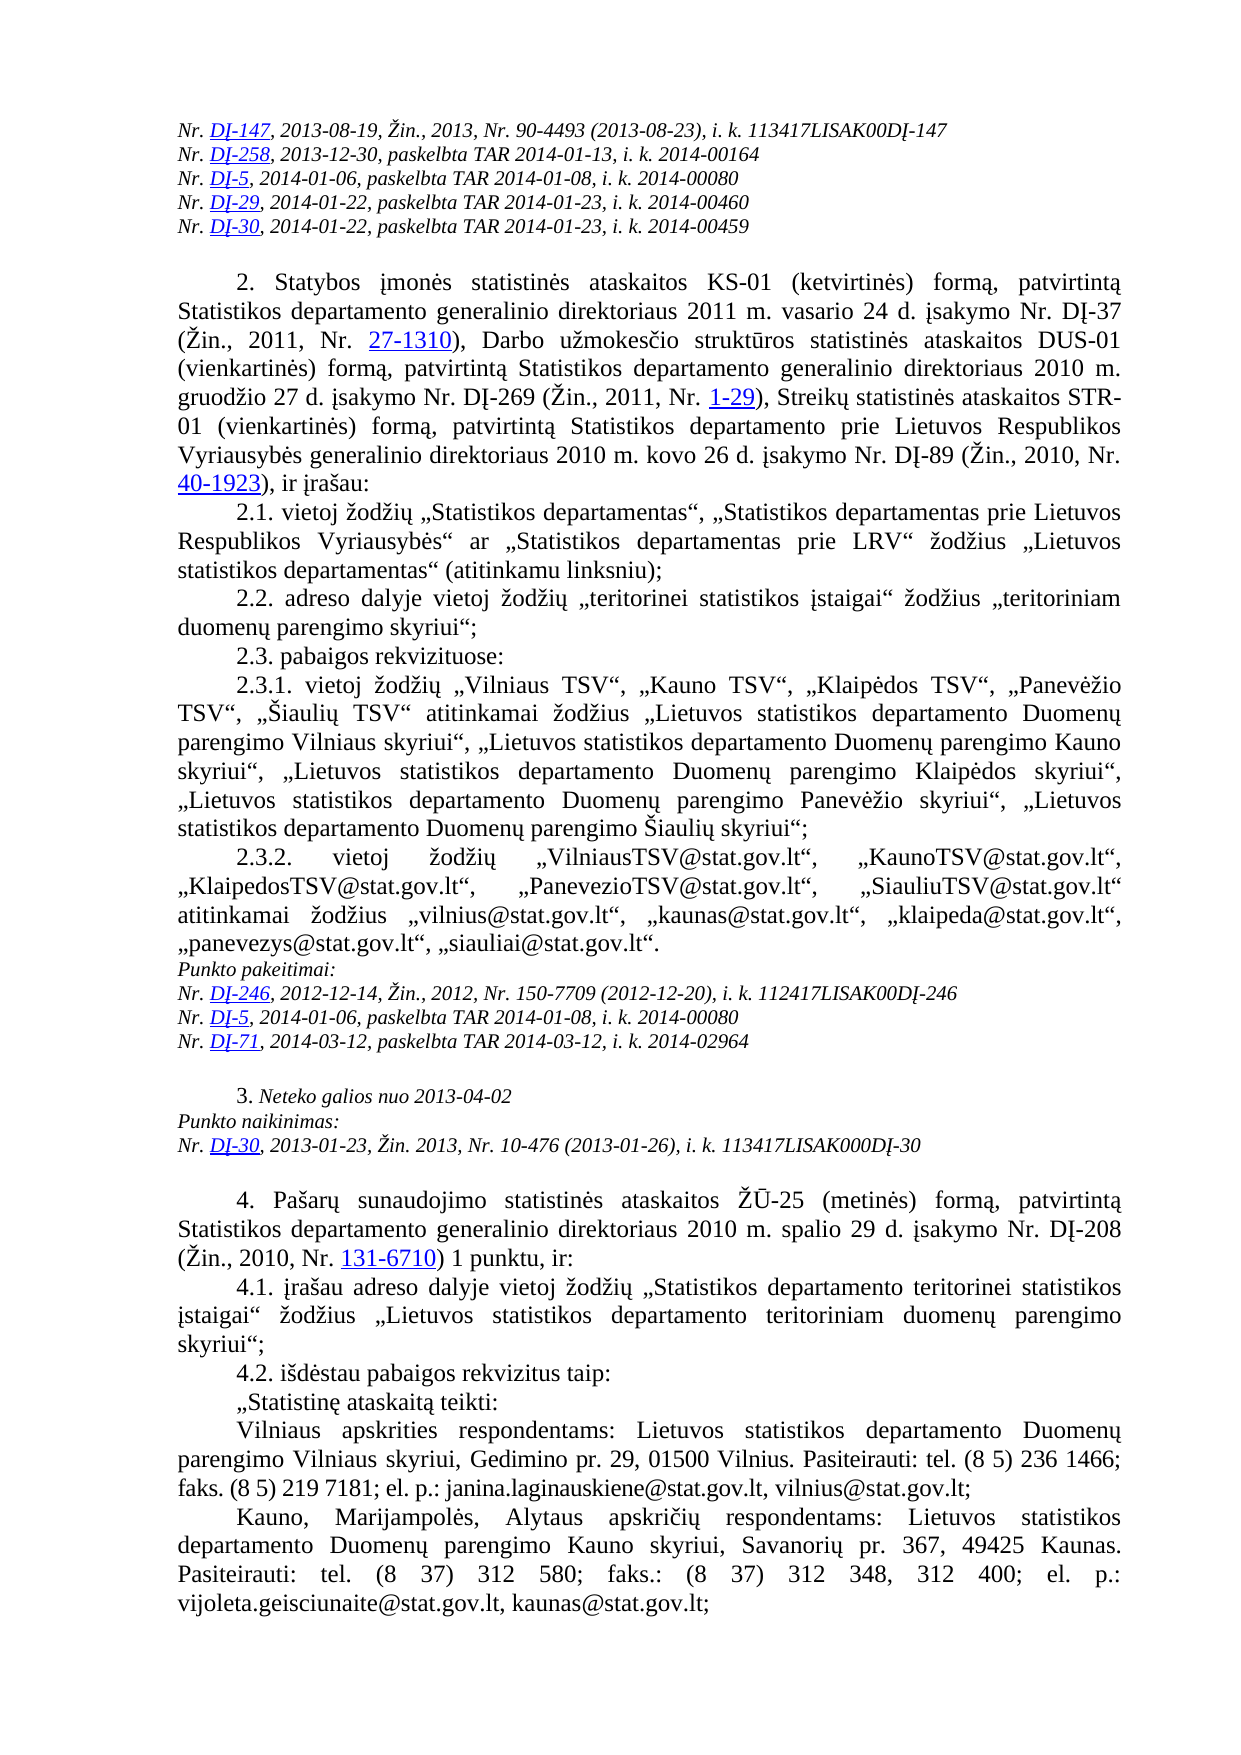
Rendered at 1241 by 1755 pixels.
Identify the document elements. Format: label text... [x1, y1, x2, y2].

text Nr. DĮ-258, 2013-12-30, paskelbta TAR 2014-01-13, i. k. 2014-00164 [177, 142, 1122, 166]
text 3. Neteko galios nuo 2013-04-02 [177, 1082, 1122, 1108]
text 2.3.1. vietoj žodžių „Vilniaus TSV“, „Kauno TSV“, „Klaipėdos TSV“, „Panevėžio TSV“, „Šiaulių TSV“ atitinkamai žodžius „Lietuvos statistikos departamento Duomenų parengimo Vilniaus skyriui“, „Lietuvos statistikos departamento Duomenų parengimo Kauno skyriui“, „Lietuvos statistikos departamento Duomenų parengimo Klaipėdos skyriui“, „Lietuvos statistikos departamento Duomenų parengimo Panevėžio skyriui“, „Lietuvos statistikos departamento Duomenų parengimo Šiaulių skyriui“; [177, 670, 1122, 842]
text Vilniaus apskrities respondentams: Lietuvos statistikos departamento Duomenų parengimo Vilniaus skyriui, Gedimino pr. 29, 01500 Vilnius. Pasiteirauti: tel. (8 5) 236 1466; faks. (8 5) 219 7181; el. p.: janina.laginauskiene@stat.gov.lt, vilnius@stat.gov.lt; [177, 1415, 1122, 1502]
text Nr. DĮ-5, 2014-01-06, paskelbta TAR 2014-01-08, i. k. 2014-00080 [177, 166, 1122, 190]
text „Statistinę ataskaitą teikti: [177, 1387, 1122, 1415]
text Punkto naikinimas: [177, 1108, 1122, 1133]
text 2.2. adreso dalyje vietoj žodžių „teritorinei statistikos įstaigai“ žodžius „teritoriniam duomenų parengimo skyriui“; [177, 583, 1122, 641]
text Nr. DĮ-29, 2014-01-22, paskelbta TAR 2014-01-23, i. k. 2014-00460 [177, 190, 1122, 214]
text 4.2. išdėstau pabaigos rekvizitus taip: [177, 1358, 1122, 1387]
text Nr. DĮ-71, 2014-03-12, paskelbta TAR 2014-03-12, i. k. 2014-02964 [177, 1029, 1122, 1053]
text 4. Pašarų sunaudojimo statistinės ataskaitos ŽŪ-25 (metinės) formą, patvirtintą Statistikos departamento generalinio direktoriaus 2010 m. spalio 29 d. įsakymo Nr. DĮ-208 (Žin., 2010, Nr. 131-6710) 1 punktu, ir: [177, 1185, 1122, 1272]
text Nr. DĮ-30, 2013-01-23, Žin. 2013, Nr. 10-476 (2013-01-26), i. k. 113417LISAK000DĮ-30 [177, 1133, 1122, 1157]
text 2.3.2. vietoj žodžių „VilniausTSV@stat.gov.lt“, „KaunoTSV@stat.gov.lt“, „KlaipedosTSV@stat.gov.lt“, „PanevezioTSV@stat.gov.lt“, „SiauliuTSV@stat.gov.lt“ atitinkamai žodžius „vilnius@stat.gov.lt“, „kaunas@stat.gov.lt“, „klaipeda@stat.gov.lt“, „panevezys@stat.gov.lt“, „siauliai@stat.gov.lt“. [177, 842, 1122, 957]
text 2. Statybos įmonės statistinės ataskaitos KS-01 (ketvirtinės) formą, patvirtintą Statistikos departamento generalinio direktoriaus 2011 m. vasario 24 d. įsakymo Nr. DĮ-37 (Žin., 2011, Nr. 27-1310), Darbo užmokesčio struktūros statistinės ataskaitos DUS-01 (vienkartinės) formą, patvirtintą Statistikos departamento generalinio direktoriaus 2010 m. gruodžio 27 d. įsakymo Nr. DĮ-269 (Žin., 2011, Nr. 1-29), Streikų statistinės ataskaitos STR-01 (vienkartinės) formą, patvirtintą Statistikos departamento prie Lietuvos Respublikos Vyriausybės generalinio direktoriaus 2010 m. kovo 26 d. įsakymo Nr. DĮ-89 (Žin., 2010, Nr. 40-1923), ir įrašau: [177, 267, 1122, 497]
text Nr. DĮ-5, 2014-01-06, paskelbta TAR 2014-01-08, i. k. 2014-00080 [177, 1005, 1122, 1029]
text Punkto pakeitimai: [177, 957, 1122, 981]
text 2.3. pabaigos rekvizituose: [177, 641, 1122, 670]
text Kauno, Marijampolės, Alytaus apskričių respondentams: Lietuvos statistikos departamento Duomenų parengimo Kauno skyriui, Savanorių pr. 367, 49425 Kaunas. Pasiteirauti: tel. (8 37) 312 580; faks.: (8 37) 312 348, 312 400; el. p.: vijoleta.geisciunaite@stat.gov.lt, kaunas@stat.gov.lt; [177, 1502, 1122, 1617]
text Nr. DĮ-147, 2013-08-19, Žin., 2013, Nr. 90-4493 (2013-08-23), i. k. 113417LISAK00DĮ-147 [177, 118, 1122, 142]
text Nr. DĮ-30, 2014-01-22, paskelbta TAR 2014-01-23, i. k. 2014-00459 [177, 214, 1122, 238]
text 4.1. įrašau adreso dalyje vietoj žodžių „Statistikos departamento teritorinei statistikos įstaigai“ žodžius „Lietuvos statistikos departamento teritoriniam duomenų parengimo skyriui“; [177, 1272, 1122, 1358]
text 2.1. vietoj žodžių „Statistikos departamentas“, „Statistikos departamentas prie Lietuvos Respublikos Vyriausybės“ ar „Statistikos departamentas prie LRV“ žodžius „Lietuvos statistikos departamentas“ (atitinkamu linksniu); [177, 497, 1122, 583]
text Nr. DĮ-246, 2012-12-14, Žin., 2012, Nr. 150-7709 (2012-12-20), i. k. 112417LISAK00DĮ-246 [177, 981, 1122, 1005]
